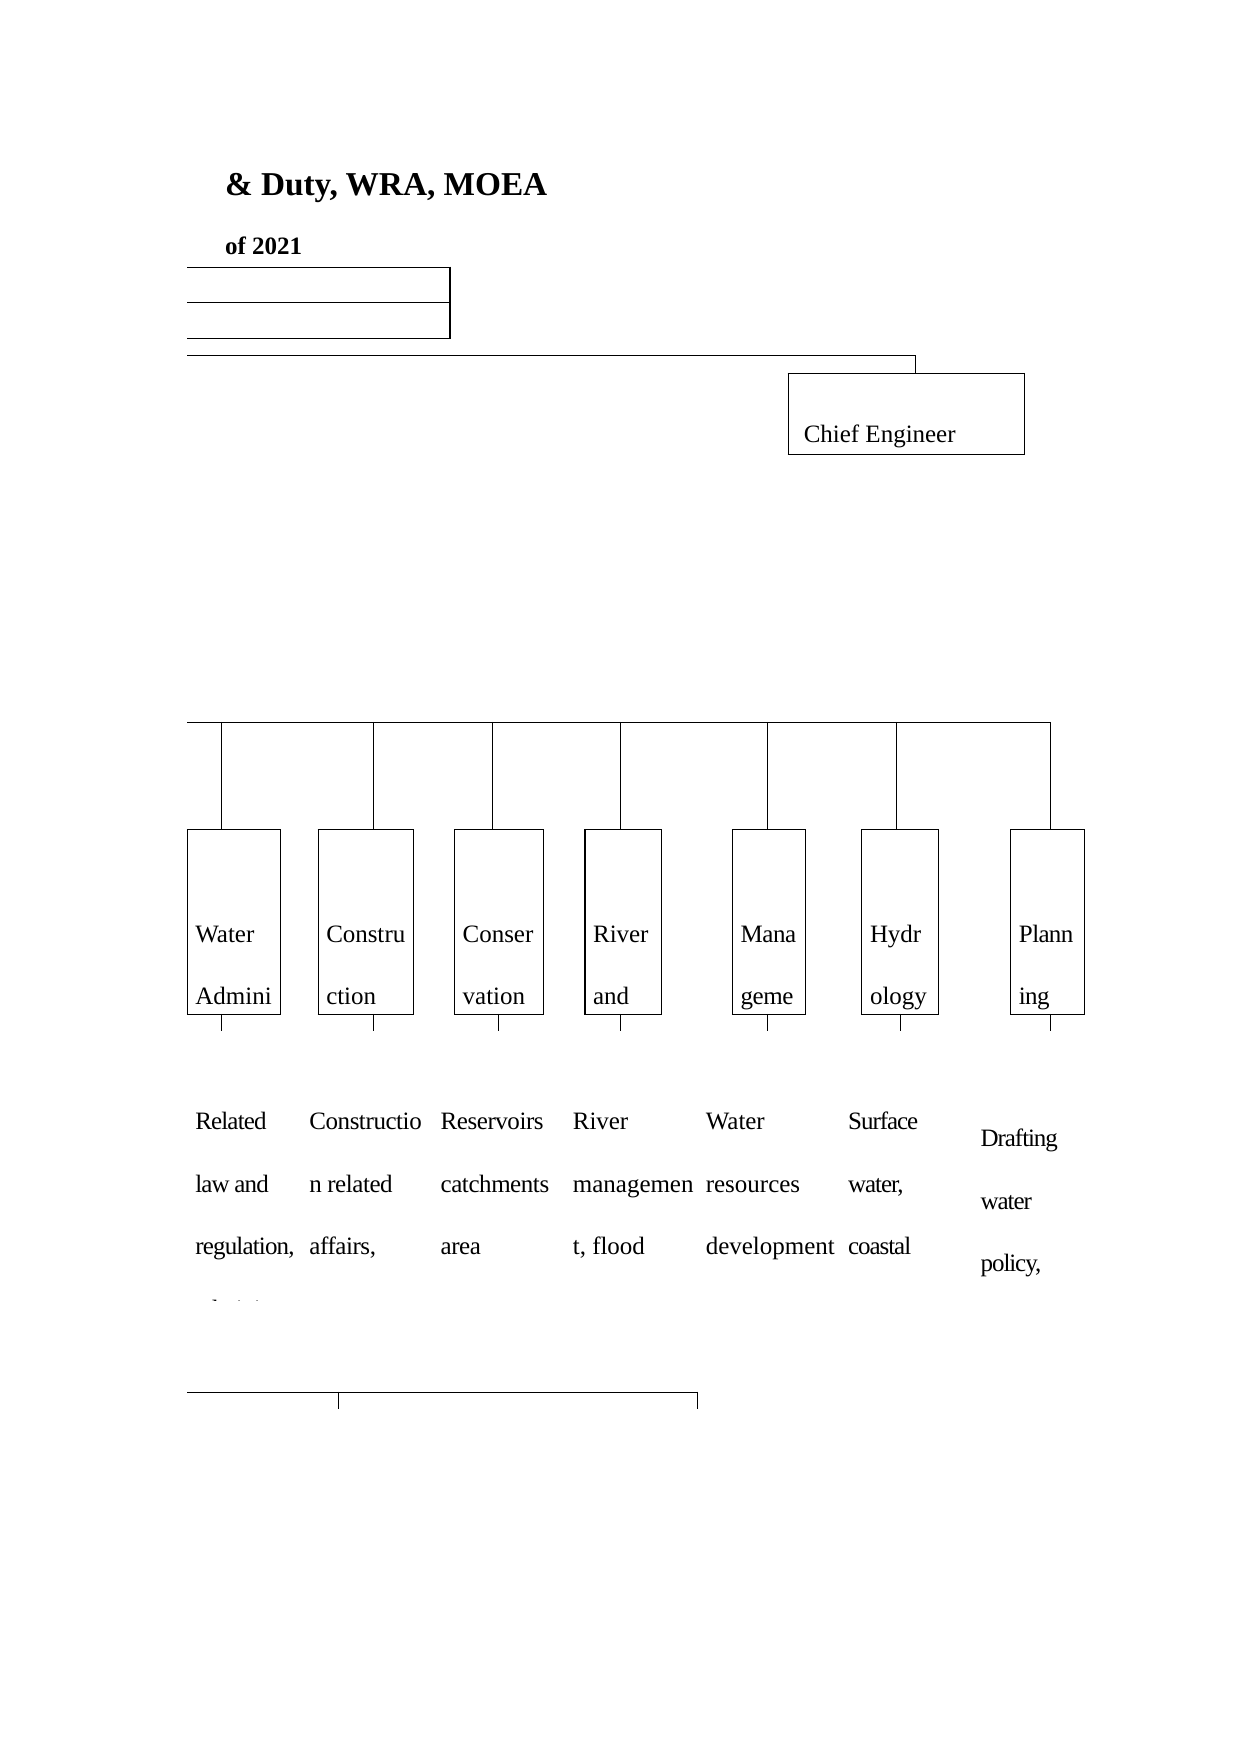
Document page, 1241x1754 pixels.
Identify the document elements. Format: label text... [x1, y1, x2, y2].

table_cell [1004, 302, 1011, 337]
table_cell [578, 579, 916, 642]
table_cell [585, 302, 620, 337]
table_cell River management, flood prevention, coastal protection, drainage improvement. [565, 1031, 698, 1300]
table_cell [493, 302, 499, 337]
table_cell [768, 723, 896, 829]
table_cell [585, 1300, 620, 1392]
table_cell [187, 339, 280, 355]
table_cell [849, 1014, 900, 1031]
table_cell [549, 1014, 620, 1031]
table_cell [455, 1300, 492, 1392]
table_cell [840, 1300, 849, 1392]
table_cell Construction Division [319, 830, 413, 1014]
table_cell [916, 355, 1097, 373]
table_cell [1011, 302, 1024, 337]
table_cell [657, 1014, 767, 1031]
table_cell [896, 302, 900, 337]
table_cell [1085, 302, 1097, 337]
table_cell [768, 1300, 788, 1392]
table_cell [374, 723, 492, 829]
table_cell [698, 302, 732, 337]
table_cell [187, 1015, 221, 1031]
table_cell [916, 454, 1097, 579]
table_cell [544, 829, 584, 1014]
table_cell [620, 1300, 625, 1392]
table_cell [625, 302, 657, 337]
table_cell [381, 579, 577, 704]
table_cell [565, 1300, 577, 1392]
table_cell [1024, 302, 1032, 337]
table_cell [280, 356, 391, 373]
table_cell [493, 1300, 499, 1392]
table_cell Hydrology Division [862, 830, 938, 1014]
table_cell [499, 302, 544, 337]
table_cell [493, 723, 620, 829]
table_cell [1004, 1014, 1050, 1031]
table_cell [1085, 1300, 1097, 1392]
table_cell Surface water, coastal hydrology, groundwater projects, comprehensive river basin planning. [840, 1031, 972, 1300]
table_cell [544, 1300, 549, 1392]
table_cell [1025, 373, 1097, 454]
table_cell [840, 302, 849, 337]
table_cell [916, 579, 1097, 642]
table_cell [938, 1300, 972, 1392]
table_cell [806, 829, 861, 1014]
table_cell [222, 1015, 276, 1031]
table_cell [662, 829, 732, 1014]
table_cell [187, 704, 280, 722]
table_cell [806, 1300, 840, 1392]
table_cell [806, 302, 840, 337]
table_cell [788, 1300, 806, 1392]
table_cell [433, 1300, 450, 1392]
table_cell [544, 302, 549, 337]
table_cell [733, 302, 768, 337]
table_cell Management Division [733, 830, 805, 1014]
table_cell [900, 302, 916, 337]
table_cell [916, 642, 1097, 704]
table_cell [939, 829, 1010, 1014]
table_cell [280, 373, 788, 454]
table_cell Water resources development, water resources projects, and water resources allocation. [698, 1031, 840, 1300]
table_cell [1024, 1300, 1032, 1392]
table_cell [549, 302, 565, 337]
table_cell [849, 1300, 862, 1392]
table_cell [916, 704, 1097, 722]
table_cell [374, 1014, 432, 1031]
table_header [451, 267, 1097, 302]
table_cell [938, 302, 972, 337]
table_cell Chief Engineer [789, 374, 1024, 454]
table_cell [621, 1015, 657, 1031]
table_cell [973, 302, 1004, 337]
table_cell [499, 1014, 549, 1031]
table_cell [499, 1300, 544, 1392]
table_cell [455, 302, 492, 337]
table_cell [768, 1014, 840, 1031]
table_cell [1050, 1300, 1084, 1392]
table_cell [620, 302, 625, 337]
table_cell [698, 1300, 732, 1392]
table_cell [565, 302, 577, 337]
table_header [280, 268, 449, 302]
table_cell [733, 1300, 768, 1392]
table_cell [187, 1393, 338, 1409]
table_cell [391, 356, 915, 373]
table_cell [381, 1300, 391, 1392]
table_cell [657, 1300, 661, 1392]
table_cell [900, 1300, 916, 1392]
table_cell [1032, 1300, 1050, 1392]
table_cell [414, 1300, 432, 1392]
table_cell [862, 1300, 896, 1392]
table_cell [916, 302, 938, 337]
table_cell [621, 723, 767, 829]
text of 2021 [225, 204, 1053, 267]
table_cell Planning Division [1011, 830, 1084, 1014]
table_cell [768, 302, 788, 337]
table_cell Related law and regulation, administrative planning, water right, sea dikes, and drainage management. [187, 1031, 301, 1300]
table_cell [280, 454, 916, 579]
table_cell [280, 579, 381, 704]
table_cell [862, 302, 896, 337]
table_cell [901, 1014, 1004, 1031]
table_cell [1085, 1014, 1097, 1031]
table_cell [187, 356, 280, 373]
table_cell [374, 1300, 381, 1392]
table_cell River and Coast Division [586, 830, 661, 1014]
table_cell [549, 1300, 565, 1392]
table_cell [916, 338, 1097, 355]
table_cell [339, 1393, 697, 1409]
table_cell [840, 1014, 849, 1031]
table_cell [698, 1392, 1032, 1409]
table_cell [1051, 1015, 1084, 1031]
table_cell [339, 1300, 374, 1392]
table_cell [916, 1300, 938, 1392]
table_cell [578, 642, 916, 704]
table_cell Director [187, 303, 449, 337]
table_cell [897, 723, 1050, 829]
text & Duty, WRA, MOEA [225, 142, 1053, 204]
table_cell [187, 723, 221, 829]
table_cell Construction related affairs, supervision, construction disposal, check and evaluation. [301, 1031, 432, 1300]
table_cell Water Administration Division [188, 830, 280, 1014]
table_cell Drafting water policy, staffs training, project planning. [973, 1031, 1097, 1300]
table_cell [280, 338, 916, 355]
table_cell [625, 1300, 657, 1392]
table_cell [187, 373, 280, 454]
table_cell [578, 302, 585, 337]
table_cell [578, 1300, 585, 1392]
table_cell [433, 1014, 498, 1031]
table_cell [1032, 1392, 1097, 1409]
table_cell [788, 302, 806, 337]
table_cell [1011, 1300, 1024, 1392]
table_cell [222, 723, 373, 829]
table_header [187, 268, 280, 302]
table_cell [661, 1300, 698, 1392]
table_cell [281, 829, 318, 1014]
table_cell [187, 579, 280, 704]
table_cell [849, 302, 862, 337]
table_cell [280, 704, 916, 722]
table_cell [187, 1300, 339, 1392]
table_cell Reservoirs catchments area conservation, water saving, and water supply affairs. [433, 1031, 565, 1300]
table_cell [896, 1300, 900, 1392]
table_cell [973, 1300, 1004, 1392]
table_cell [276, 1014, 373, 1031]
table_cell [187, 454, 280, 579]
table_cell [414, 829, 454, 1014]
table_cell [661, 302, 698, 337]
table_cell Conservation Division [455, 830, 543, 1014]
table_cell [391, 1300, 414, 1392]
table_cell [1004, 1300, 1011, 1392]
table_cell [1032, 302, 1050, 337]
table_cell [450, 1300, 454, 1392]
table_cell [1051, 722, 1097, 829]
table_cell [1050, 302, 1084, 337]
table_cell [1085, 829, 1097, 1014]
table_cell [657, 302, 661, 337]
